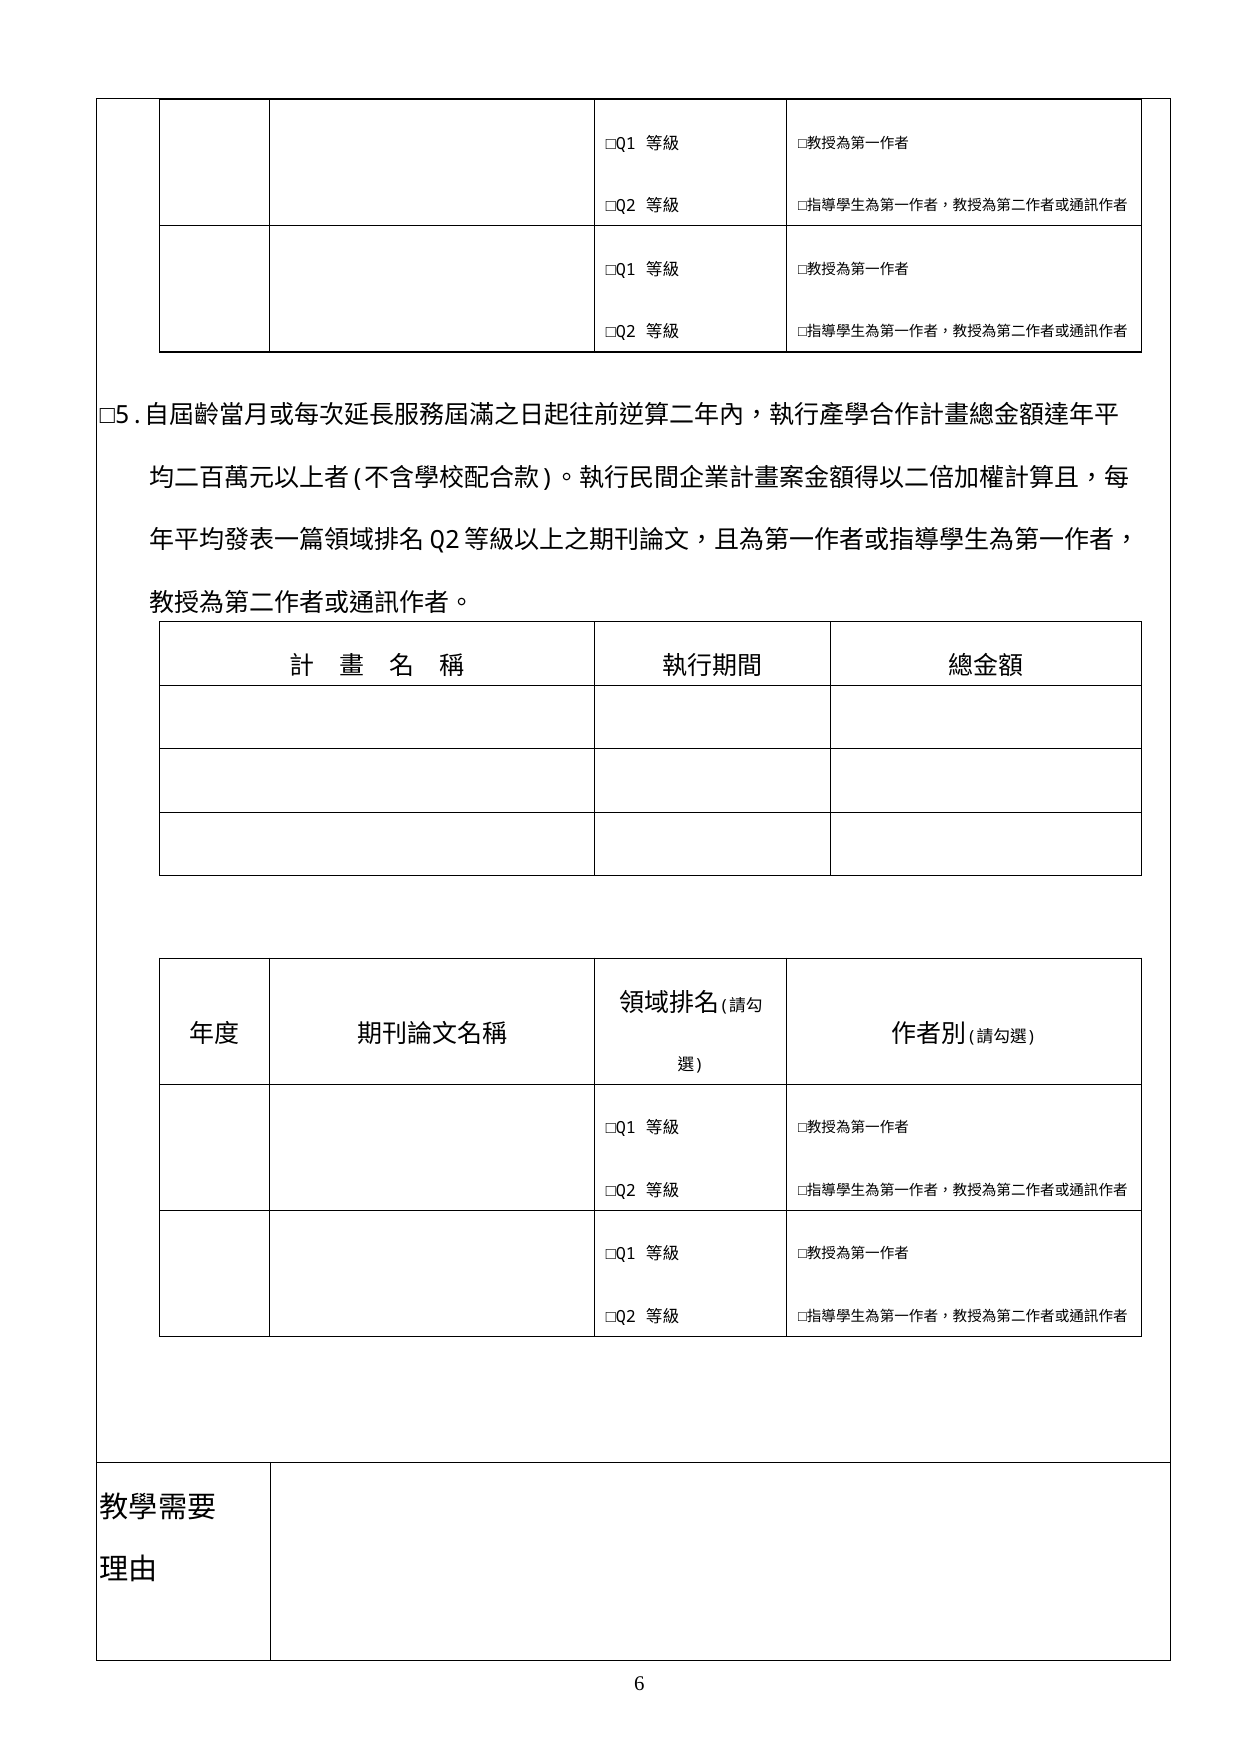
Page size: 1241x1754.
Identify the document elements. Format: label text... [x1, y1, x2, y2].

table_cell □Q1 等級 □Q2 等級 [595, 1085, 786, 1210]
table_cell □教授為第一作者 □指導學生為第一作者，教授為第二作者或通訊作者 [787, 226, 1141, 351]
table_cell [595, 813, 830, 875]
table_cell [595, 686, 830, 748]
table_cell [270, 100, 594, 225]
table_cell [160, 1211, 269, 1336]
table_cell [270, 1211, 594, 1336]
table_cell □教授為第一作者 □指導學生為第一作者，教授為第二作者或通訊作者 [787, 1085, 1141, 1210]
table_header 領域排名(請勾選) [595, 959, 786, 1084]
table_header 總金額 [831, 622, 1141, 685]
table_header 執行期間 [595, 622, 830, 685]
table_cell [160, 686, 594, 748]
table_cell 教學需要 理由 [97, 1463, 270, 1660]
table_cell [160, 100, 269, 225]
table_header 計 畫 名 稱 [160, 622, 594, 685]
table_cell □教授為第一作者 □指導學生為第一作者，教授為第二作者或通訊作者 [787, 1211, 1141, 1336]
table_cell [160, 749, 594, 812]
table_cell □Q1 等級 □Q2 等級 [595, 1211, 786, 1336]
table_cell [831, 813, 1141, 875]
table_cell [160, 813, 594, 875]
table_cell [271, 1463, 1170, 1660]
table_cell [270, 226, 594, 351]
table_cell [831, 686, 1141, 748]
table_cell [160, 226, 269, 351]
table_cell □教授為第一作者 □指導學生為第一作者，教授為第二作者或通訊作者 [787, 100, 1141, 225]
table_cell □Q1 等級 □Q2 等級 [595, 226, 786, 351]
table_cell [831, 749, 1141, 812]
table_cell [160, 1085, 269, 1210]
table_cell □Q1 等級 □Q2 等級 [595, 100, 786, 225]
table_cell □5.自屆齡當月或每次延長服務屆滿之日起往前逆算二年內，執行產學合作計畫總金額達年平均二百萬元以上者(不含學校配合款)。執行民間企業計畫案金額得以二倍加權計算且，每年平均發表一篇領域排名Q2等級以上之期刊論文，且為第一作者或指導學生為第一作者，教授為第二作者或通訊作者。 [97, 99, 1170, 1462]
table_header 年度 [160, 959, 269, 1084]
table_header 作者別(請勾選) [787, 959, 1141, 1084]
table_cell [595, 749, 830, 812]
table_cell [270, 1085, 594, 1210]
table_header 期刊論文名稱 [270, 959, 594, 1084]
